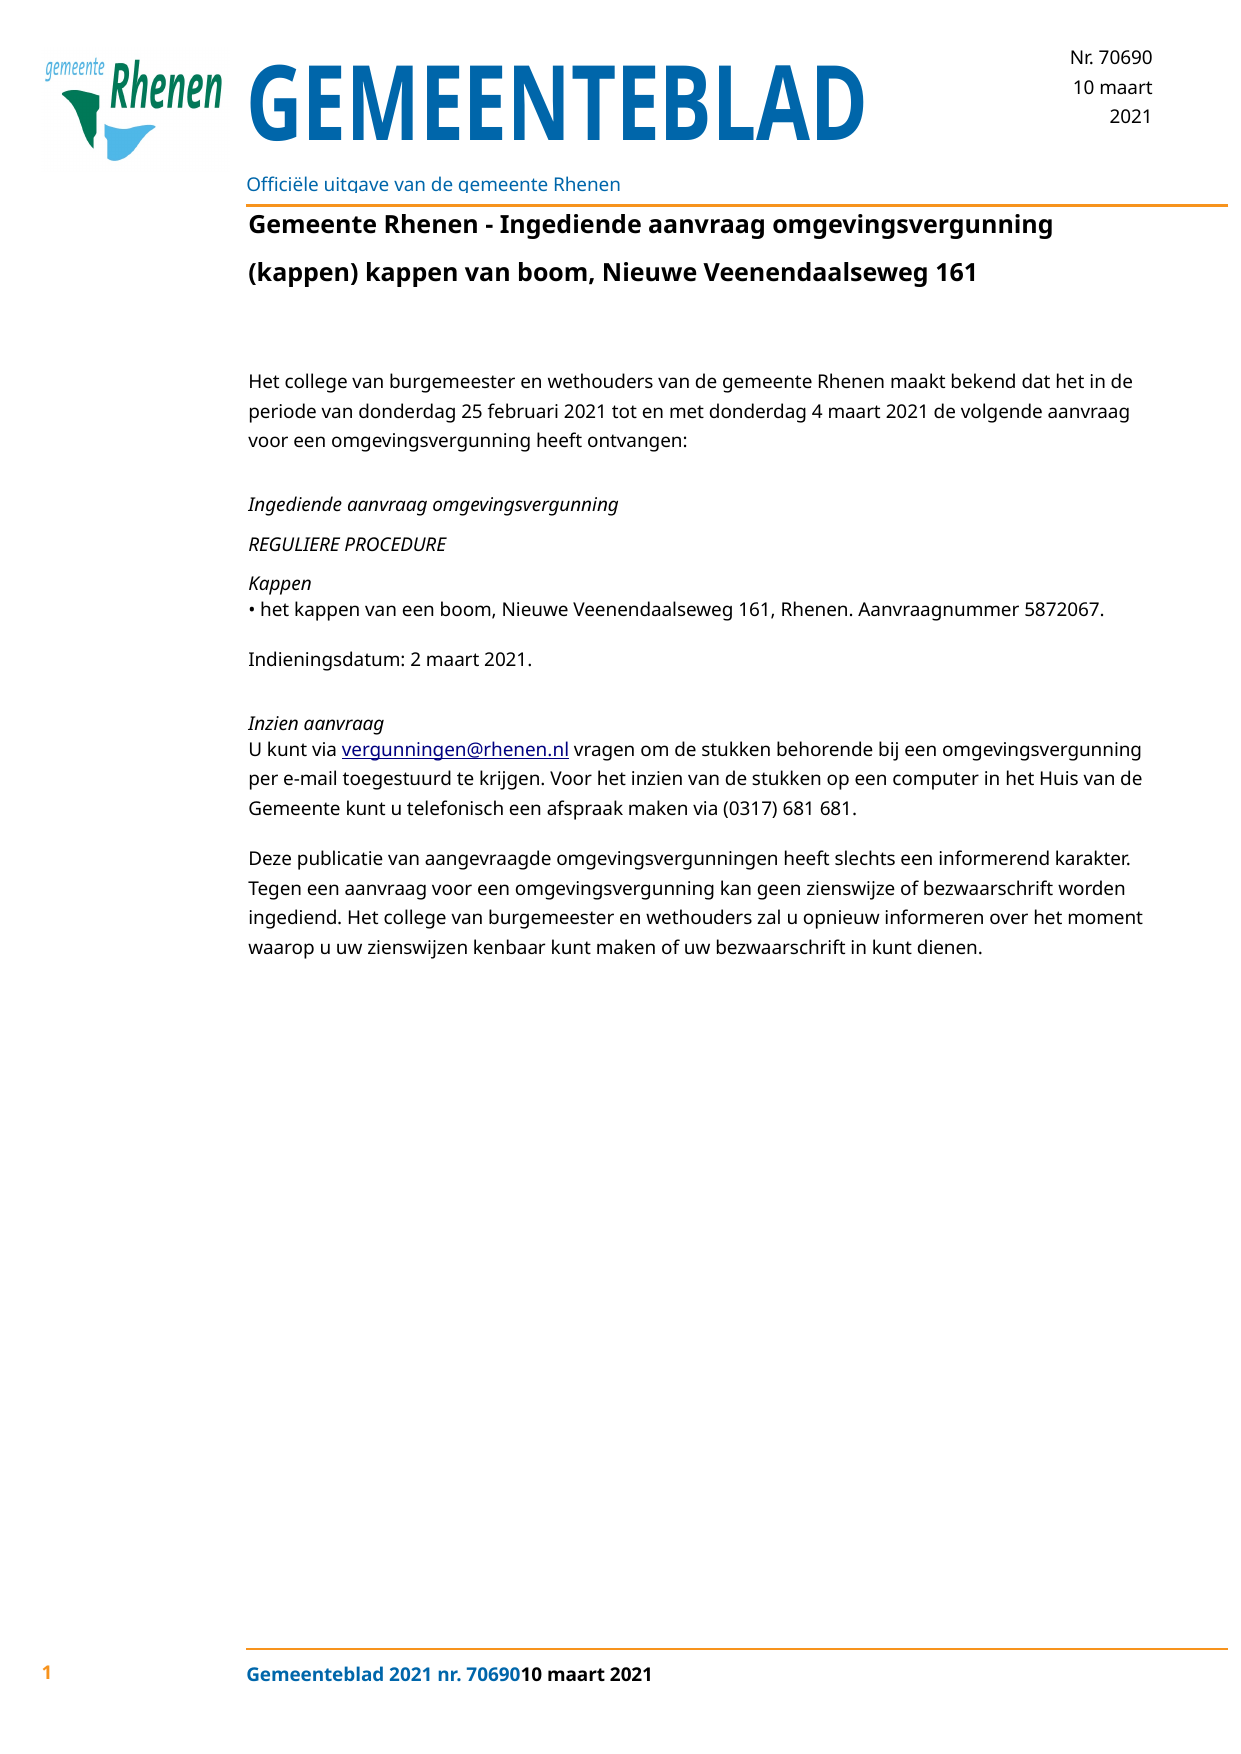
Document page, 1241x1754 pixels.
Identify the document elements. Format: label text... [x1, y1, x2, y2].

text • het kappen van een boom, Nieuwe Veenendaalseweg 161, Rhenen. Aanvraagnummer 5872067. [248, 596, 1152, 621]
text REGULIERE PROCEDURE [248, 531, 1152, 556]
picture [41, 47, 231, 172]
text Kappen [248, 570, 1152, 596]
text Ingediende aanvraag omgevingsvergunning [248, 491, 1152, 517]
text U kunt via vergunningen@rhenen.nl vragen om de stukken behorende bij een omgevingsvergunning per e-mail toegestuurd te krijgen. Voor het inzien van de stukken op een computer in het Huis van de Gemeente kunt u telefonisch een afspraak maken via (0317) 681 681. [248, 736, 1152, 821]
text Het college van burgemeester en wethouders van de gemeente Rhenen maakt bekend dat het in de periode van donderdag 25 februari 2021 tot en met donderdag 4 maart 2021 de volgende aanvraag voor een omgevingsvergunning heeft ontvangen: [248, 368, 1152, 453]
text Indieningsdatum: 2 maart 2021. [248, 646, 1152, 672]
text Deze publicatie van aangevraagde omgevingsvergunningen heeft slechts een informerend karakter. Tegen een aanvraag voor een omgevingsvergunning kan geen zienswijze of bezwaarschrift worden ingediend. Het college van burgemeester en wethouders zal u opnieuw informeren over het moment waarop u uw zienswijzen kenbaar kunt maken of uw bezwaarschrift in kunt dienen. [248, 845, 1152, 960]
text Inzien aanvraag [248, 710, 1152, 736]
text Gemeente Rhenen - Ingediende aanvraag omgevingsvergunning (kappen) kappen van boom, Nieuwe Veenendaalseweg 161 [248, 207, 1152, 288]
